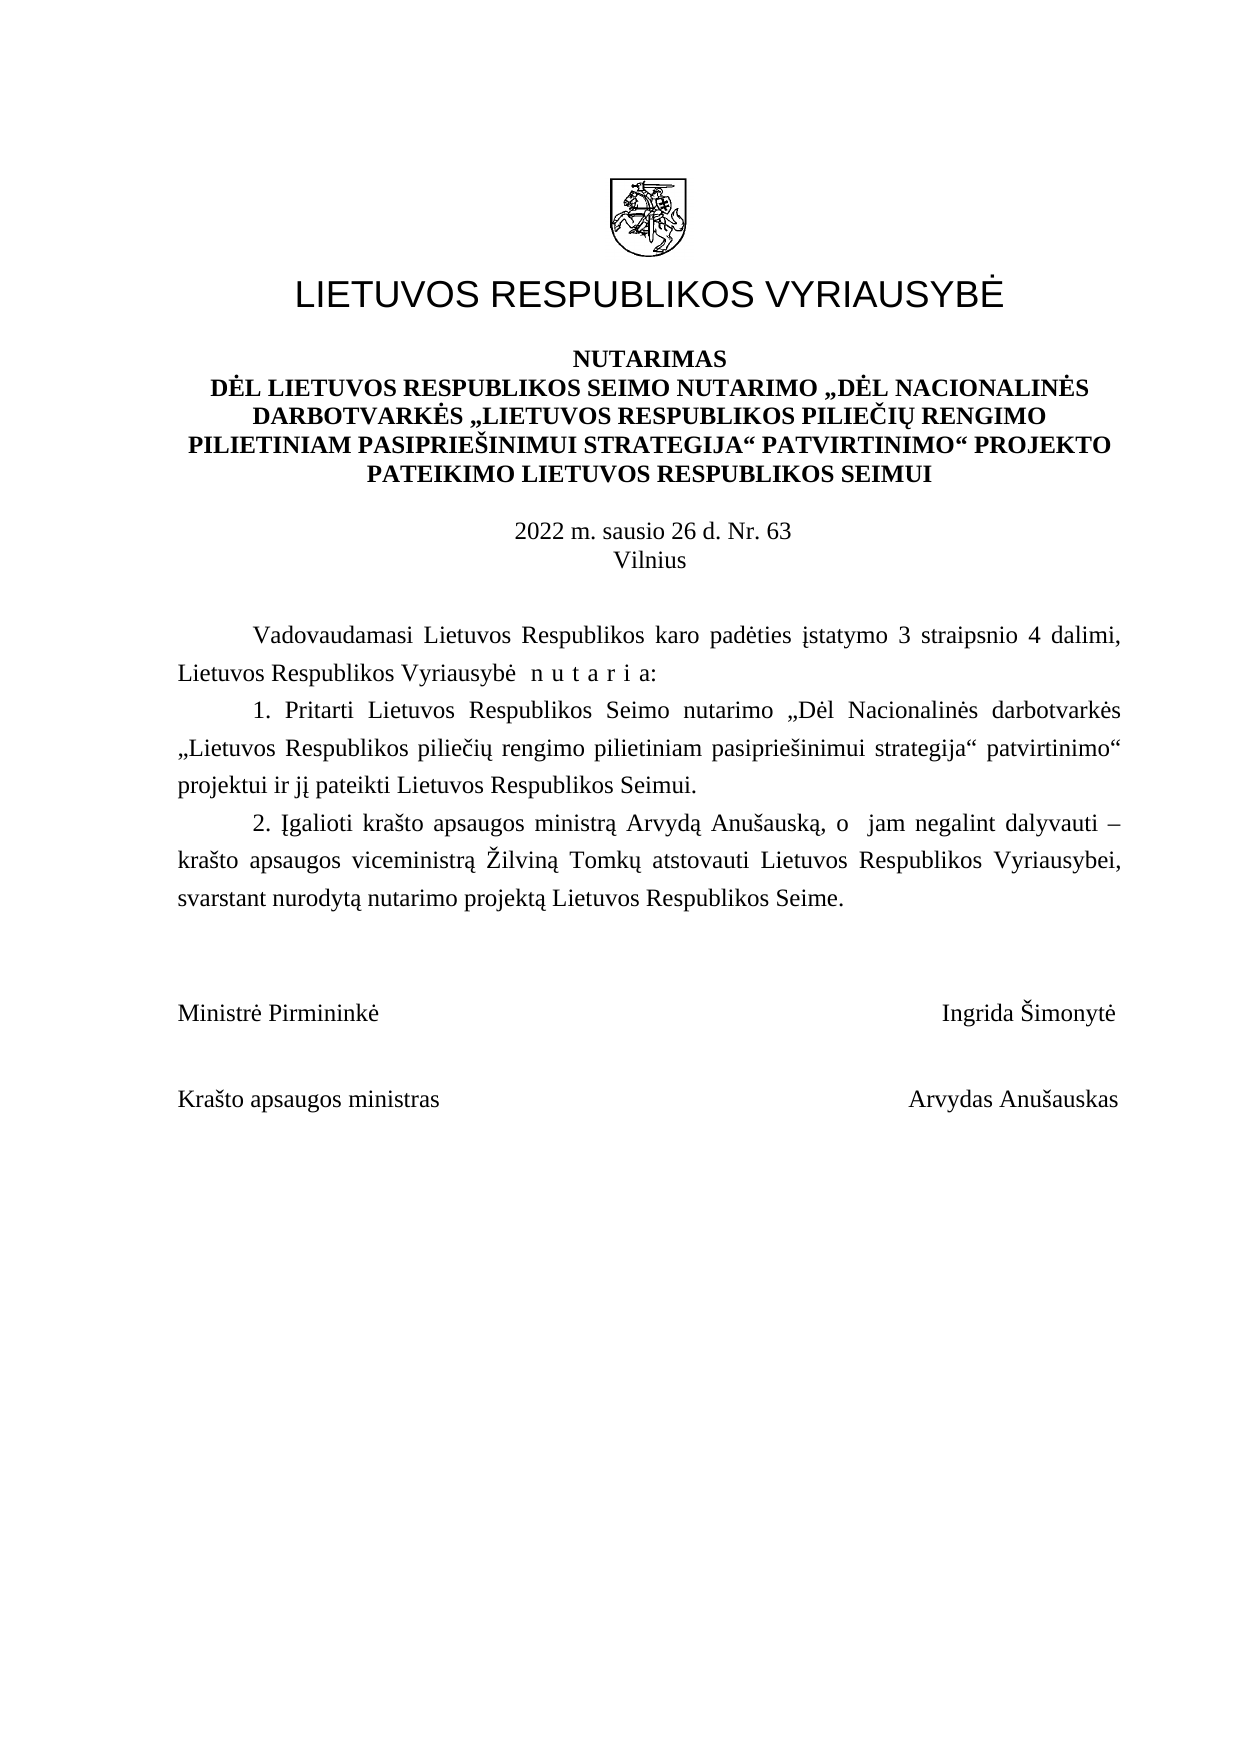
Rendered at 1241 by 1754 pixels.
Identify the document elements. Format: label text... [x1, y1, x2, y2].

text Krašto apsaugos ministras Arvydas Anušauskas [177, 1084, 1122, 1113]
text DĖL LIETUVOS RESPUBLIKOS SEIMO NUTARIMO „DĖL nacionalinės darbotvarkės „Lietuvos Respublikos piliečių rengimo pilietiniam pasipriešinimui strategija“ PATVIRTINIMO“ PROJEKTO PATEIKIMO LIETUVOS RESPUBLIKOS SEIMUI [177, 373, 1122, 488]
text 2022 m. sausio 26 d. Nr. 63 [177, 516, 1122, 545]
text Lietuvos Respublikos Vyriausybė [177, 272, 1122, 315]
text nutarimas [177, 344, 1122, 373]
text 1. Pritarti Lietuvos Respublikos Seimo nutarimo „Dėl Nacionalinės darbotvarkės „Lietuvos Respublikos piliečių rengimo pilietiniam pasipriešinimui strategija“ patvirtinimo“ projektui ir jį pateikti Lietuvos Respublikos Seimui. [177, 686, 1122, 799]
text Ministrė Pirmininkė Ingrida Šimonytė [177, 998, 1122, 1026]
text 2. Įgalioti krašto apsaugos ministrą Arvydą Anušauską, o jam negalint dalyvauti – krašto apsaugos viceministrą Žilviną Tomkų atstovauti Lietuvos Respublikos Vyriausybei, svarstant nurodytą nutarimo projektą Lietuvos Respublikos Seime. [177, 799, 1122, 911]
text Vilnius [177, 545, 1122, 574]
text Vadovaudamasi Lietuvos Respublikos karo padėties įstatymo 3 straipsnio 4 dalimi, Lietuvos Respublikos Vyriausybė nutaria: [177, 611, 1122, 686]
